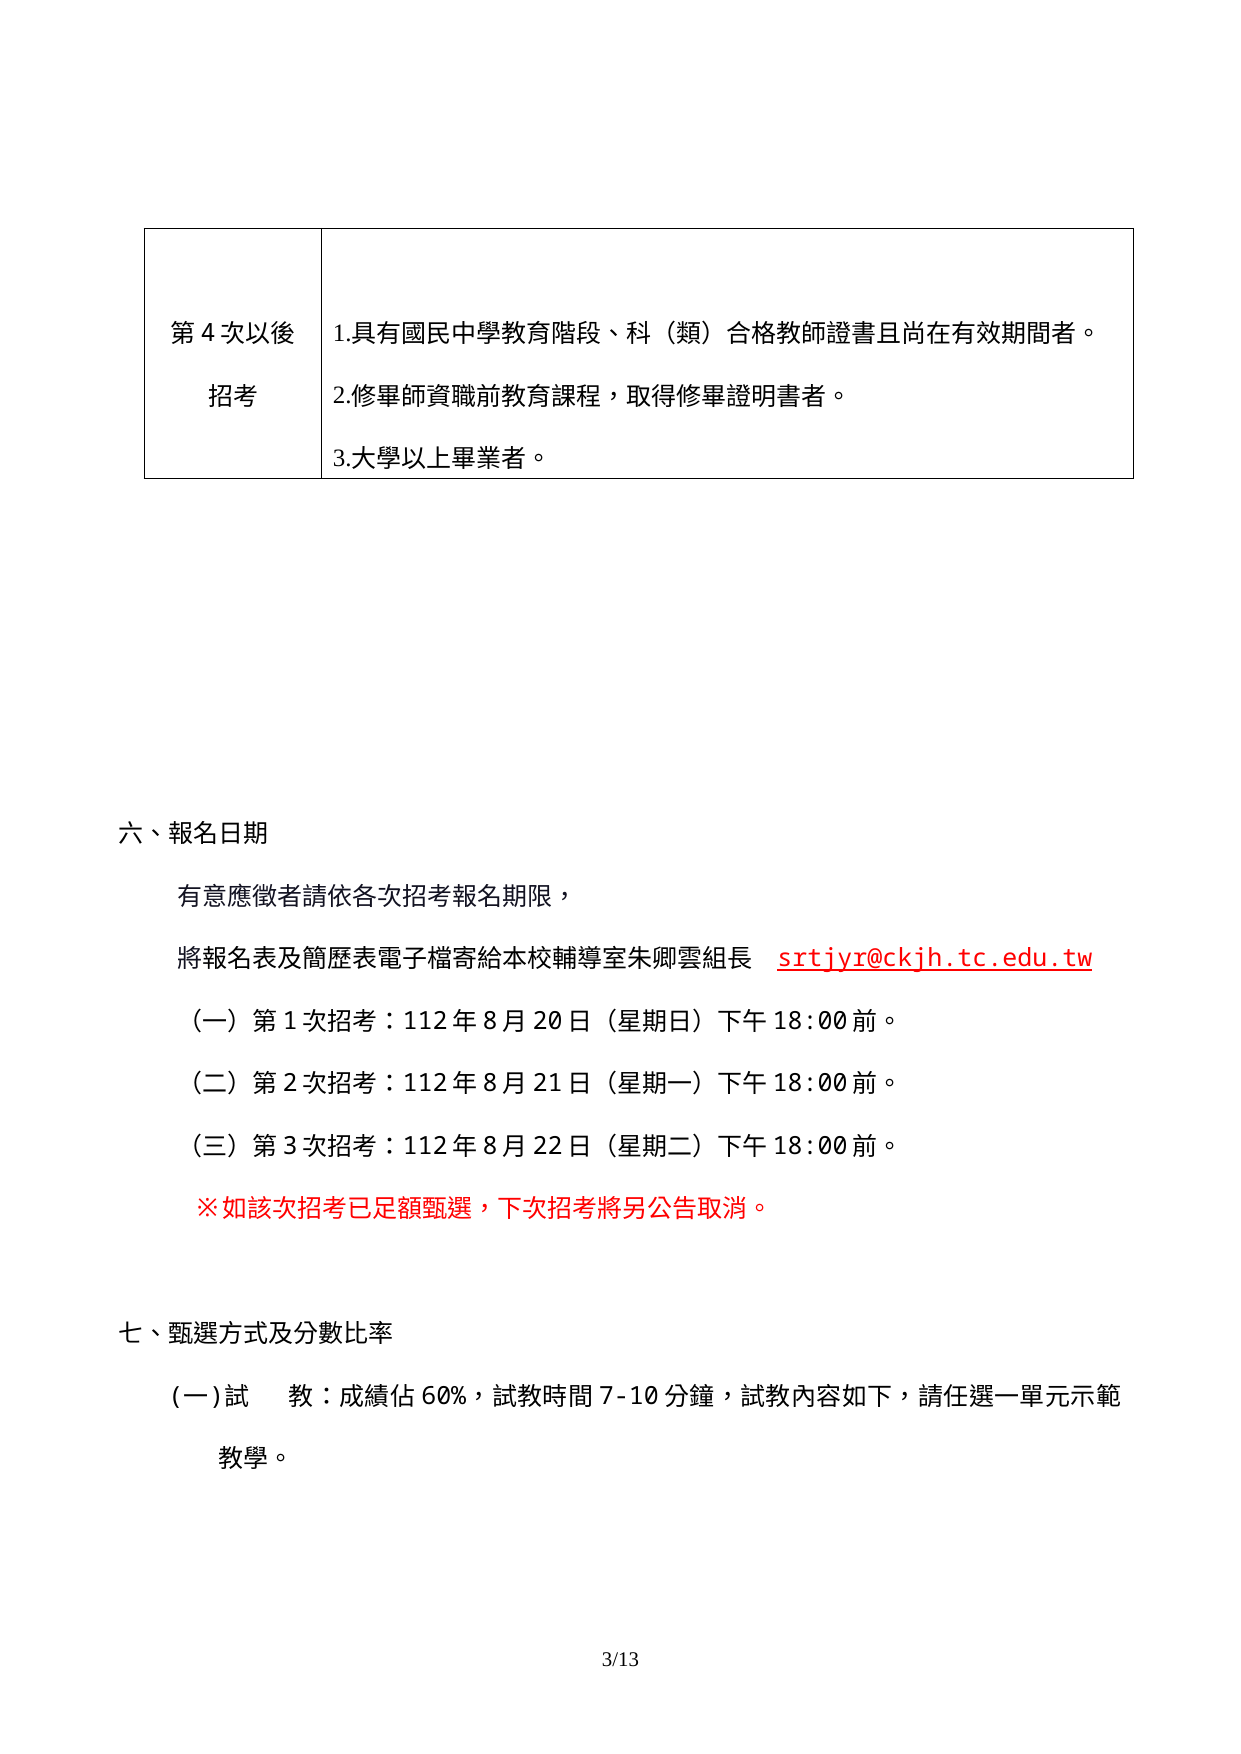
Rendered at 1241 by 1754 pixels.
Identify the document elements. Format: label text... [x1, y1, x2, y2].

table_cell 1.具有國民中學教育階段、科（類）合格教師證書且尚在有效期間者。 2.修畢師資職前教育課程，取得修畢證明書者。 3.大學以上畢業者。 [322, 229, 1133, 478]
table_cell 第4次以後 招考 [145, 229, 321, 478]
text 有意應徵者請依各次招考報名期限， [177, 853, 1122, 915]
text 將報名表及簡歷表電子檔寄給本校輔導室朱卿雲組長 srtjyr@ckjh.tc.edu.tw [177, 915, 1122, 978]
text （一）第1次招考：112年8月20日（星期日）下午18:00前。 [162, 978, 1122, 1040]
text (一)試 教：成績佔60%，試教時間7-10分鐘，試教內容如下，請任選一單元示範教學。 [168, 1353, 1122, 1478]
text 七、甄選方式及分數比率 [118, 1290, 1122, 1353]
text （三）第3次招考：112年8月22日（星期二）下午18:00前。 [162, 1103, 1122, 1165]
text （二）第2次招考：112年8月21日（星期一）下午18:00前。 [162, 1040, 1122, 1103]
text 六、報名日期 [118, 790, 1122, 853]
text ※如該次招考已足額甄選，下次招考將另公告取消。 [162, 1165, 1122, 1228]
